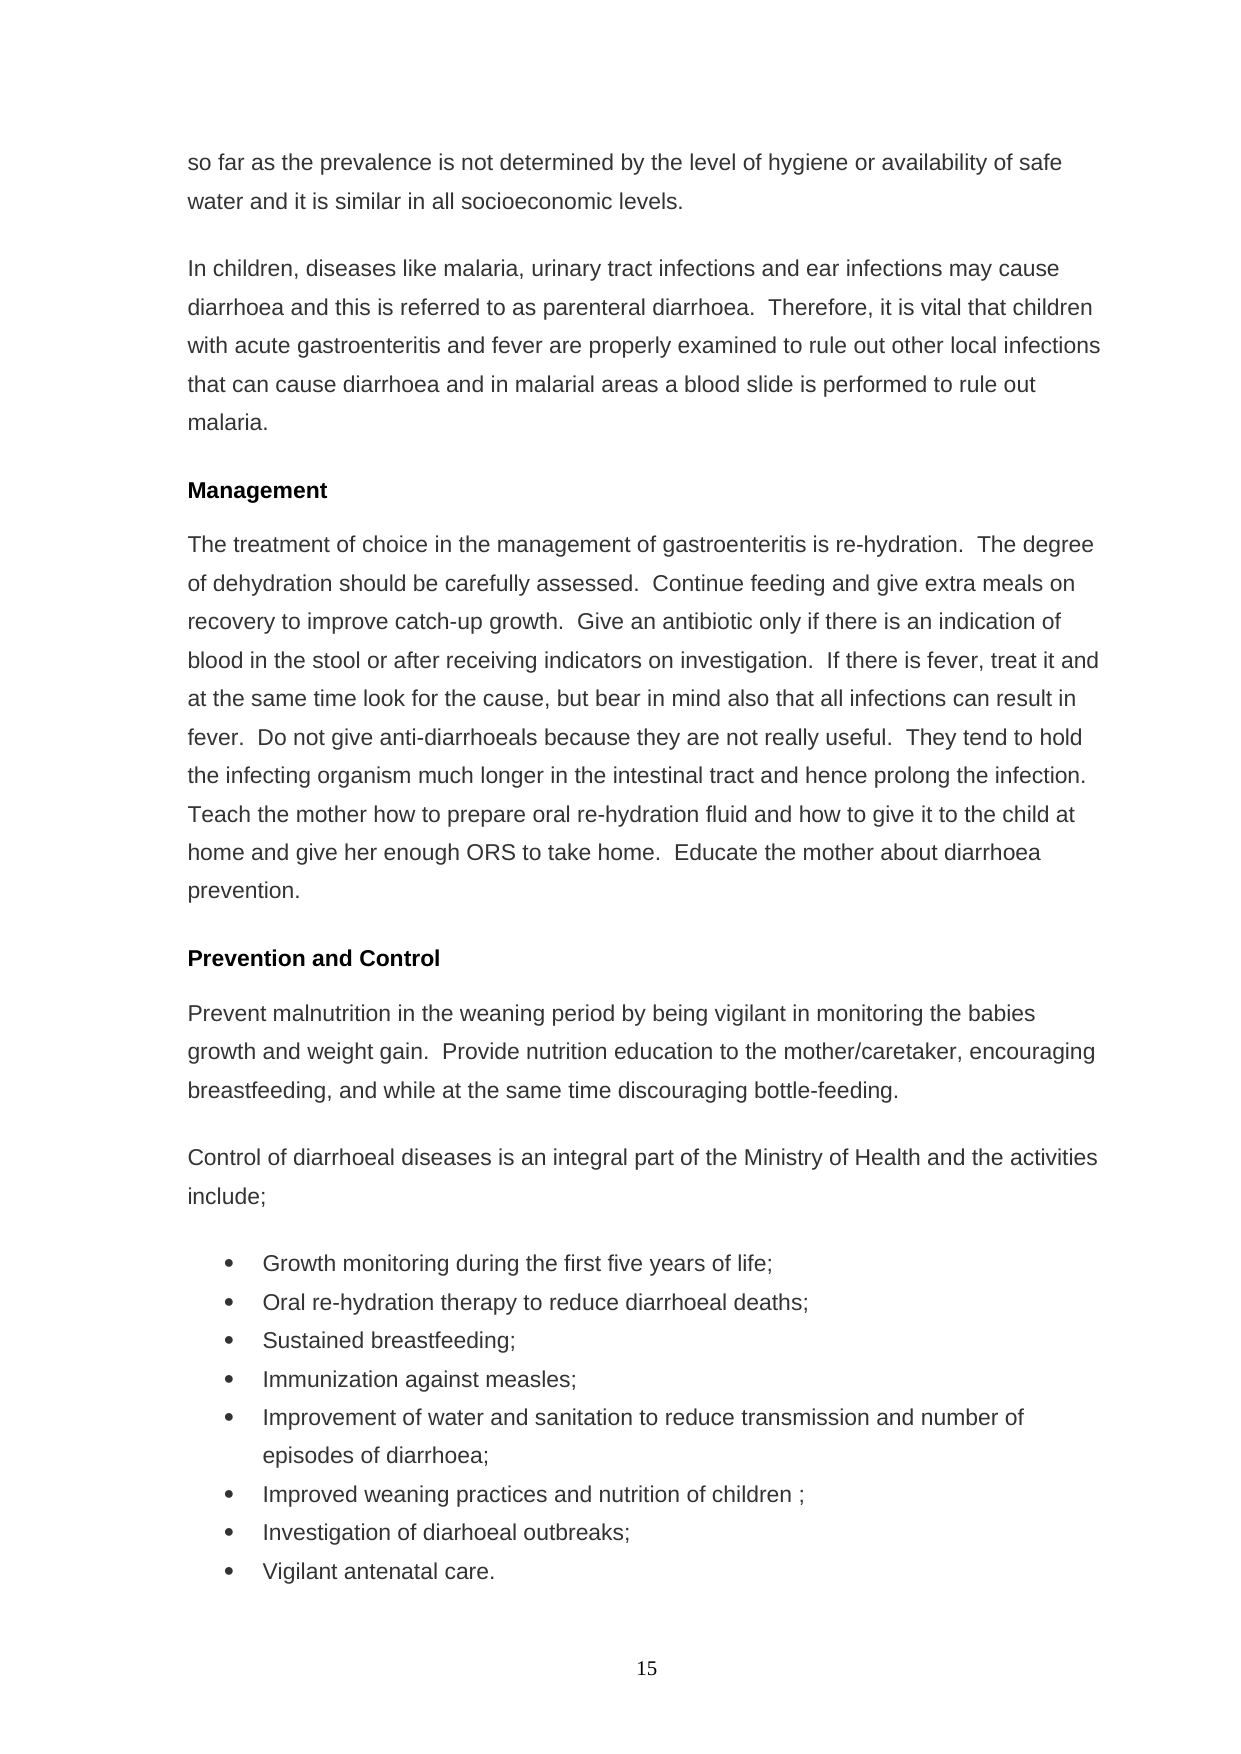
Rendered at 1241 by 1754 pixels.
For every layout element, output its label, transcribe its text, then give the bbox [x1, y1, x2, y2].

list Investigation of diarhoeal outbreaks; [225, 1520, 1106, 1546]
list Immunization against measles; [225, 1366, 1106, 1392]
list Vigilant antenatal care. [225, 1558, 1106, 1584]
list Oral re-hydration therapy to reduce diarrhoeal deaths; [225, 1289, 1106, 1315]
text The treatment of choice in the management of gastroenteritis is re-hydration. The degree of dehydration should be carefully assessed. Continue feeding and give extra meals on recovery to improve catch-up growth. Give an antibiotic only if there is an indication of blood in the stool or after receiving indicators on investigation. If there is fever, treat it and at the same time look for the cause, but bear in mind also that all infections can result in fever. Do not give anti-diarrhoeals because they are not really useful. They tend to hold the infecting organism much longer in the intestinal tract and hence prolong the infection. Teach the mother how to prepare oral re-hydration fluid and how to give it to the child at home and give her enough ORS to take home. Educate the mother about diarrhoea prevention. [187, 532, 1106, 904]
subtitle Management [187, 477, 1106, 503]
text Prevent malnutrition in the weaning period by being vigilant in monitoring the babies growth and weight gain. Provide nutrition education to the mother/caretaker, encouraging breastfeeding, and while at the same time discouraging bottle-feeding. [187, 1001, 1106, 1103]
list Improved weaning practices and nutrition of children ; [225, 1482, 1106, 1507]
list Growth monitoring during the first five years of life; [225, 1251, 1106, 1277]
list Improvement of water and sanitation to reduce transmission and number of episodes of diarrhoea; [225, 1405, 1106, 1469]
text Control of diarrhoeal diseases is an integral part of the Ministry of Health and the activities include; [187, 1145, 1106, 1209]
text so far as the prevalence is not determined by the level of hygiene or availability of safe water and it is similar in all socioeconomic levels. [187, 150, 1106, 214]
text In children, diseases like malaria, urinary tract infections and ear infections may cause diarrhoea and this is referred to as parenteral diarrhoea. Therefore, it is vital that children with acute gastroenteritis and fever are properly examined to rule out other local infections that can cause diarrhoea and in malarial areas a blood slide is performed to rule out malaria. [187, 256, 1106, 435]
list Sustained breastfeeding; [225, 1328, 1106, 1353]
subtitle Prevention and Control [187, 946, 1106, 971]
